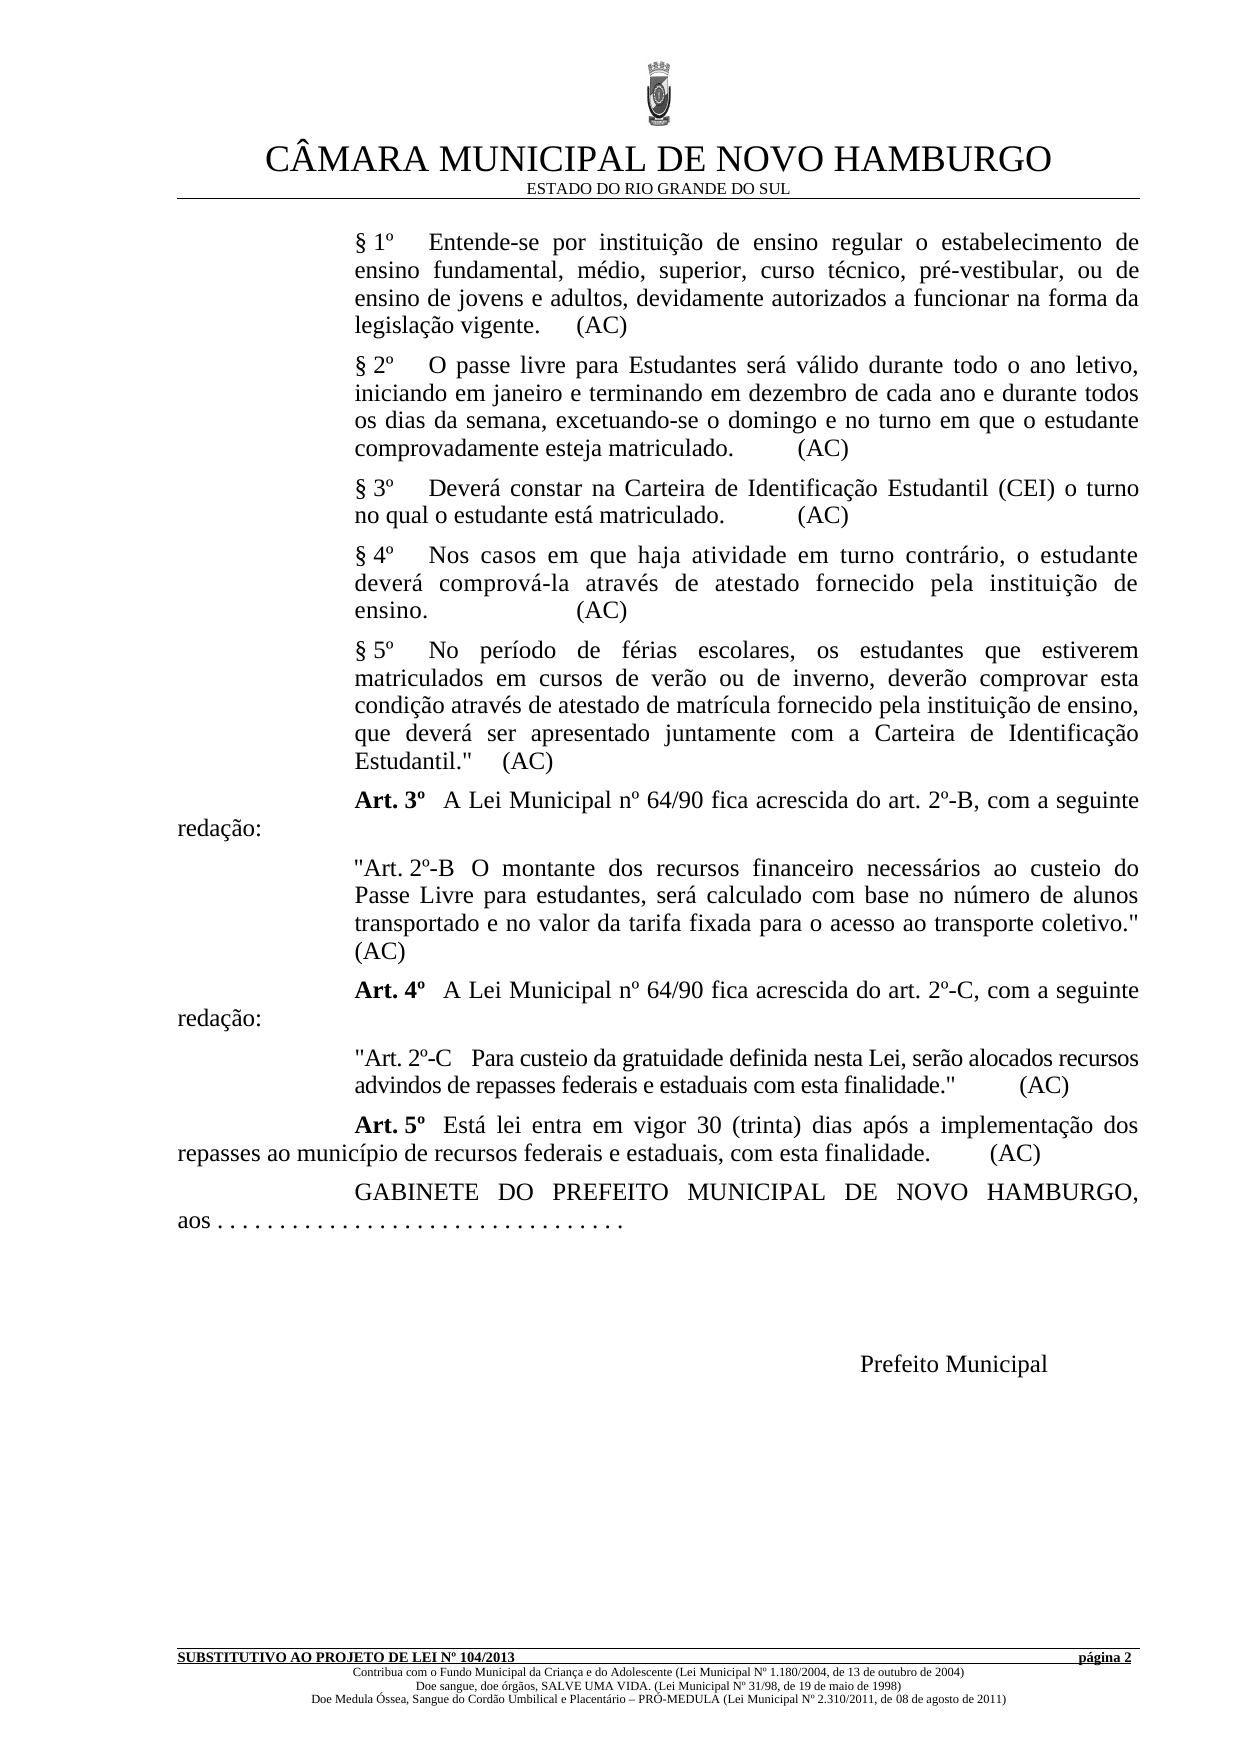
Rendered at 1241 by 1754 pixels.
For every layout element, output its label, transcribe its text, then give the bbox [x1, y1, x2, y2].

text Prefeito Municipal [768, 1350, 1140, 1378]
text Art. 5º Está lei entra em vigor 30 (trinta) dias após a implementação dos repasses ao município de recursos federais e estaduais, com esta finalidade. (AC) [177, 1111, 1140, 1166]
text § 3º Deverá constar na Carteira de Identificação Estudantil (CEI) o turno no qual o estudante está matriculado. (AC) [354, 474, 1140, 529]
text "Art. 2º-C Para custeio da gratuidade definida nesta Lei, serão alocados recursos advindos de repasses federais e estaduais com esta finalidade." (AC) [354, 1044, 1140, 1099]
text GABINETE DO PREFEITO MUNICIPAL DE NOVO HAMBURGO, aos . . . . . . . . . . . . . . . . . . . . . . . . . . . . . . . . . [177, 1178, 1140, 1234]
text § 2º O passe livre para Estudantes será válido durante todo o ano letivo, iniciando em janeiro e terminando em dezembro de cada ano e durante todos os dias da semana, excetuando-se o domingo e no turno em que o estudante comprovadamente esteja matriculado. (AC) [354, 351, 1140, 462]
text "Art. 2º-B O montante dos recursos financeiro necessários ao custeio do Passe Livre para estudantes, será calculado com base no número de alunos transportado e no valor da tarifa fixada para o acesso ao transporte coletivo." (AC) [353, 854, 1140, 964]
text Art. 3º A Lei Municipal nº 64/90 fica acrescida do art. 2º-B, com a seguinte redação: [177, 786, 1140, 842]
text § 5º No período de férias escolares, os estudantes que estiverem matriculados em cursos de verão ou de inverno, deverão comprovar esta condição através de atestado de matrícula fornecido pela instituição de ensino, que deverá ser apresentado juntamente com a Carteira de Identificação Estudantil." (AC) [354, 636, 1140, 774]
text § 4º Nos casos em que haja atividade em turno contrário, o estudante deverá comprová-la através de atestado fornecido pela instituição de ensino. (AC) [354, 541, 1140, 624]
text § 1º Entende-se por instituição de ensino regular o estabelecimento de ensino fundamental, médio, superior, curso técnico, pré-vestibular, ou de ensino de jovens e adultos, devidamente autorizados a funcionar na forma da legislação vigente. (AC) [354, 228, 1140, 339]
text Art. 4º A Lei Municipal nº 64/90 fica acrescida do art. 2º-C, com a seguinte redação: [177, 976, 1140, 1032]
